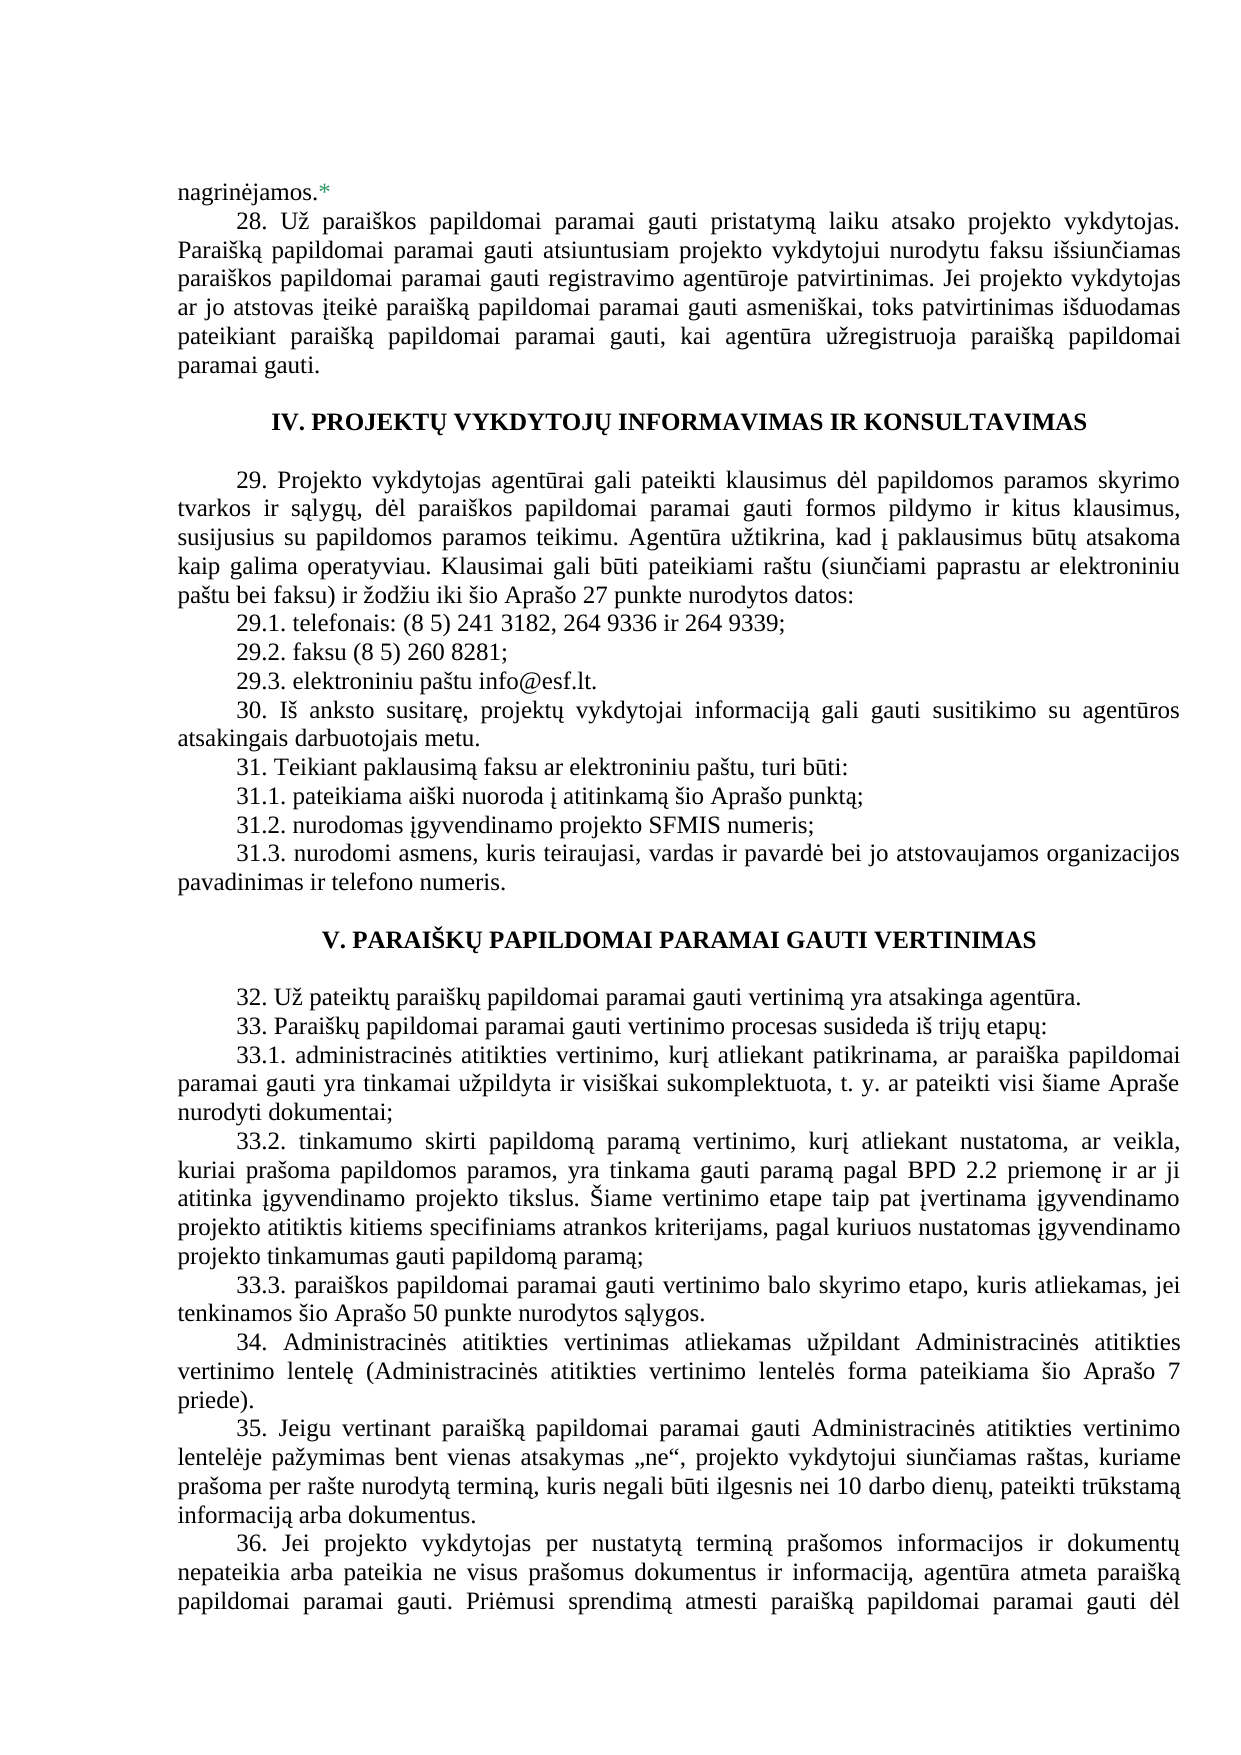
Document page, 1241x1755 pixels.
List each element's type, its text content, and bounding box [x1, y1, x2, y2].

text 31.1. pateikiama aiški nuoroda į atitinkamą šio Aprašo punktą; [177, 781, 1181, 810]
text 33.2. tinkamumo skirti papildomą paramą vertinimo, kurį atliekant nustatoma, ar veikla, kuriai prašoma papildomos paramos, yra tinkama gauti paramą pagal BPD 2.2 priemonę ir ar ji atitinka įgyvendinamo projekto tikslus. Šiame vertinimo etape taip pat įvertinama įgyvendinamo projekto atitiktis kitiems specifiniams atrankos kriterijams, pagal kuriuos nustatomas įgyvendinamo projekto tinkamumas gauti papildomą paramą; [177, 1126, 1181, 1270]
text 34. Administracinės atitikties vertinimas atliekamas užpildant Administracinės atitikties vertinimo lentelę (Administracinės atitikties vertinimo lentelės forma pateikiama šio Aprašo 7 priede). [177, 1327, 1181, 1413]
text V. PARAIŠKŲ PAPILDOMAI PARAMAI GAUTI VERTINIMAS [177, 925, 1181, 953]
text 33. Paraiškų papildomai paramai gauti vertinimo procesas susideda iš trijų etapų: [177, 1011, 1181, 1040]
text 28. Už paraiškos papildomai paramai gauti pristatymą laiku atsako projekto vykdytojas. Paraišką papildomai paramai gauti atsiuntusiam projekto vykdytojui nurodytu faksu išsiunčiamas paraiškos papildomai paramai gauti registravimo agentūroje patvirtinimas. Jei projekto vykdytojas ar jo atstovas įteikė paraišką papildomai paramai gauti asmeniškai, toks patvirtinimas išduodamas pateikiant paraišką papildomai paramai gauti, kai agentūra užregistruoja paraišką papildomai paramai gauti. [177, 206, 1181, 378]
text 33.3. paraiškos papildomai paramai gauti vertinimo balo skyrimo etapo, kuris atliekamas, jei tenkinamos šio Aprašo 50 punkte nurodytos sąlygos. [177, 1270, 1181, 1327]
text 29.3. elektroniniu paštu info@esf.lt. [177, 666, 1181, 695]
text 31. Teikiant paklausimą faksu ar elektroniniu paštu, turi būti: [177, 752, 1181, 781]
text 36. Jei projekto vykdytojas per nustatytą terminą prašomos informacijos ir dokumentų nepateikia arba pateikia ne visus prašomus dokumentus ir informaciją, agentūra atmeta paraišką papildomai paramai gauti. Priėmusi sprendimą atmesti paraišką papildomai paramai gauti dėl [177, 1528, 1181, 1615]
text 31.3. nurodomi asmens, kuris teiraujasi, vardas ir pavardė bei jo atstovaujamos organizacijos pavadinimas ir telefono numeris. [177, 838, 1181, 896]
text nagrinėjamos.* [177, 177, 1181, 206]
text 32. Už pateiktų paraiškų papildomai paramai gauti vertinimą yra atsakinga agentūra. [177, 982, 1181, 1011]
text 30. Iš anksto susitarę, projektų vykdytojai informaciją gali gauti susitikimo su agentūros atsakingais darbuotojais metu. [177, 695, 1181, 752]
text 29. Projekto vykdytojas agentūrai gali pateikti klausimus dėl papildomos paramos skyrimo tvarkos ir sąlygų, dėl paraiškos papildomai paramai gauti formos pildymo ir kitus klausimus, susijusius su papildomos paramos teikimu. Agentūra užtikrina, kad į paklausimus būtų atsakoma kaip galima operatyviau. Klausimai gali būti pateikiami raštu (siunčiami paprastu ar elektroniniu paštu bei faksu) ir žodžiu iki šio Aprašo 27 punkte nurodytos datos: [177, 465, 1181, 608]
text IV. PROJEKTŲ VYKDYTOJŲ INFORMAVIMAS IR KONSULTAVIMAS [177, 407, 1181, 436]
text 29.1. telefonais: (8 5) 241 3182, 264 9336 ir 264 9339; [177, 608, 1181, 637]
text 31.2. nurodomas įgyvendinamo projekto SFMIS numeris; [177, 810, 1181, 838]
text 29.2. faksu (8 5) 260 8281; [177, 637, 1181, 666]
text 35. Jeigu vertinant paraišką papildomai paramai gauti Administracinės atitikties vertinimo lentelėje pažymimas bent vienas atsakymas „ne“, projekto vykdytojui siunčiamas raštas, kuriame prašoma per rašte nurodytą terminą, kuris negali būti ilgesnis nei 10 darbo dienų, pateikti trūkstamą informaciją arba dokumentus. [177, 1413, 1181, 1528]
text 33.1. administracinės atitikties vertinimo, kurį atliekant patikrinama, ar paraiška papildomai paramai gauti yra tinkamai užpildyta ir visiškai sukomplektuota, t. y. ar pateikti visi šiame Apraše nurodyti dokumentai; [177, 1040, 1181, 1126]
